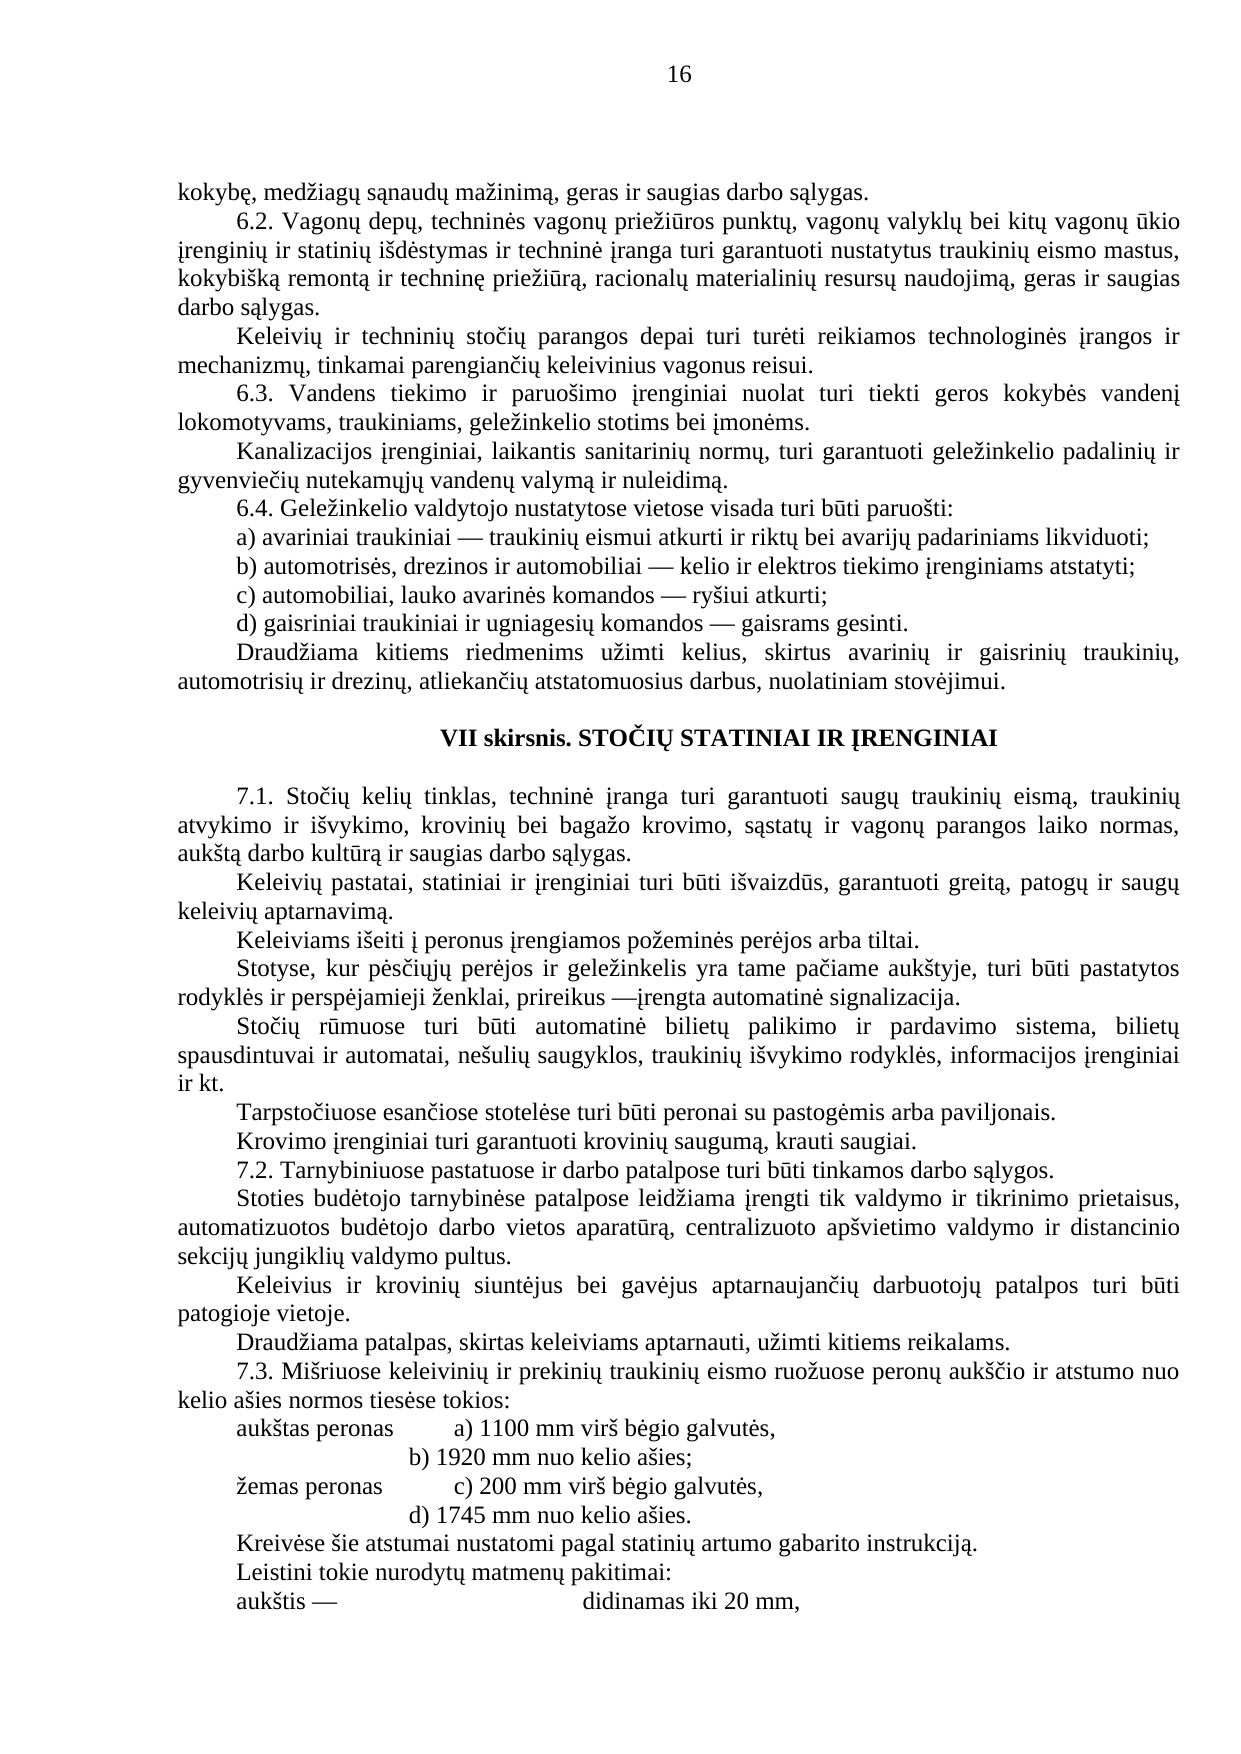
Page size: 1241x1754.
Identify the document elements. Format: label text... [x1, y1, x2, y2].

text VII skirsnis. STOČIŲ STATINIAI IR ĮRENGINIAI [240, 723, 1139, 752]
text Tarpstočiuose esančiose stotelėse turi būti peronai su pastogėmis arba paviljonais. [177, 1097, 1181, 1126]
text Kreivėse šie atstumai nustatomi pagal statinių artumo gabarito instrukciją. [177, 1528, 1181, 1557]
text aukštis — didinamas iki 20 mm, [177, 1586, 1181, 1615]
text Draudžiama kitiems riedmenims užimti kelius, skirtus avarinių ir gaisrinių traukinių, automotrisių ir drezinų, atliekančių atstatomuosius darbus, nuolatiniam stovėjimui. [177, 637, 1181, 695]
text Keleivių pastatai, statiniai ir įrenginiai turi būti išvaizdūs, garantuoti greitą, patogų ir saugų keleivių aptarnavimą. [177, 867, 1181, 925]
text Kanalizacijos įrenginiai, laikantis sanitarinių normų, turi garantuoti geležinkelio padalinių ir gyvenviečių nutekamųjų vandenų valymą ir nuleidimą. [177, 436, 1181, 493]
text kokybę, medžiagų sąnaudų mažinimą, geras ir saugias darbo sąlygas. [177, 177, 1181, 206]
text 7.3. Mišriuose keleivinių ir prekinių traukinių eismo ruožuose peronų aukščio ir atstumo nuo kelio ašies normos tiesėse tokios: [177, 1356, 1181, 1413]
text Keleivių ir techninių stočių parangos depai turi turėti reikiamos technologinės įrangos ir mechanizmų, tinkamai parengiančių keleivinius vagonus reisui. [177, 321, 1181, 378]
text Draudžiama patalpas, skirtas keleiviams aptarnauti, užimti kitiems reikalams. [177, 1327, 1181, 1356]
text c) automobiliai, lauko avarinės komandos — ryšiui atkurti; [177, 580, 1181, 608]
text b) automotrisės, drezinos ir automobiliai — kelio ir elektros tiekimo įrenginiams atstatyti; [177, 551, 1181, 580]
text a) avariniai traukiniai — traukinių eismui atkurti ir riktų bei avarijų padariniams likviduoti; [177, 522, 1181, 551]
text d) gaisriniai traukiniai ir ugniagesių komandos — gaisrams gesinti. [177, 608, 1181, 637]
text žemas peronas c) 200 mm virš bėgio galvutės, [177, 1471, 1181, 1500]
text b) 1920 mm nuo kelio ašies; [390, 1442, 1181, 1471]
text 7.1. Stočių kelių tinklas, techninė įranga turi garantuoti saugų traukinių eismą, traukinių atvykimo ir išvykimo, krovinių bei bagažo krovimo, sąstatų ir vagonų parangos laiko normas, aukštą darbo kultūrą ir saugias darbo sąlygas. [177, 781, 1181, 867]
text 6.2. Vagonų depų, techninės vagonų priežiūros punktų, vagonų valyklų bei kitų vagonų ūkio įrenginių ir statinių išdėstymas ir techninė įranga turi garantuoti nustatytus traukinių eismo mastus, kokybišką remontą ir techninę priežiūrą, racionalų materialinių resursų naudojimą, geras ir saugias darbo sąlygas. [177, 206, 1181, 321]
text Keleiviams išeiti į peronus įrengiamos požeminės perėjos arba tiltai. [177, 925, 1181, 953]
text Leistini tokie nurodytų matmenų pakitimai: [177, 1557, 1181, 1586]
text 6.3. Vandens tiekimo ir paruošimo įrenginiai nuolat turi tiekti geros kokybės vandenį lokomotyvams, traukiniams, geležinkelio stotims bei įmonėms. [177, 378, 1181, 436]
text d) 1745 mm nuo kelio ašies. [327, 1500, 1181, 1528]
text Stočių rūmuose turi būti automatinė bilietų palikimo ir pardavimo sistema, bilietų spausdintuvai ir automatai, nešulių saugyklos, traukinių išvykimo rodyklės, informacijos įrenginiai ir kt. [177, 1011, 1181, 1097]
text Stoties budėtojo tarnybinėse patalpose leidžiama įrengti tik valdymo ir tikrinimo prietaisus, automatizuotos budėtojo darbo vietos aparatūrą, centralizuoto apšvietimo valdymo ir distancinio sekcijų jungiklių valdymo pultus. [177, 1183, 1181, 1270]
text Stotyse, kur pėsčiųjų perėjos ir geležinkelis yra tame pačiame aukštyje, turi būti pastatytos rodyklės ir perspėjamieji ženklai, prireikus —įrengta automatinė signalizacija. [177, 953, 1181, 1011]
text Krovimo įrenginiai turi garantuoti krovinių saugumą, krauti saugiai. [177, 1126, 1181, 1155]
text 7.2. Tarnybiniuose pastatuose ir darbo patalpose turi būti tinkamos darbo sąlygos. [177, 1155, 1181, 1183]
text Keleivius ir krovinių siuntėjus bei gavėjus aptarnaujančių darbuotojų patalpos turi būti patogioje vietoje. [177, 1270, 1181, 1327]
text aukštas peronas a) 1100 mm virš bėgio galvutės, [177, 1413, 1181, 1442]
text 6.4. Geležinkelio valdytojo nustatytose vietose visada turi būti paruošti: [177, 493, 1181, 522]
